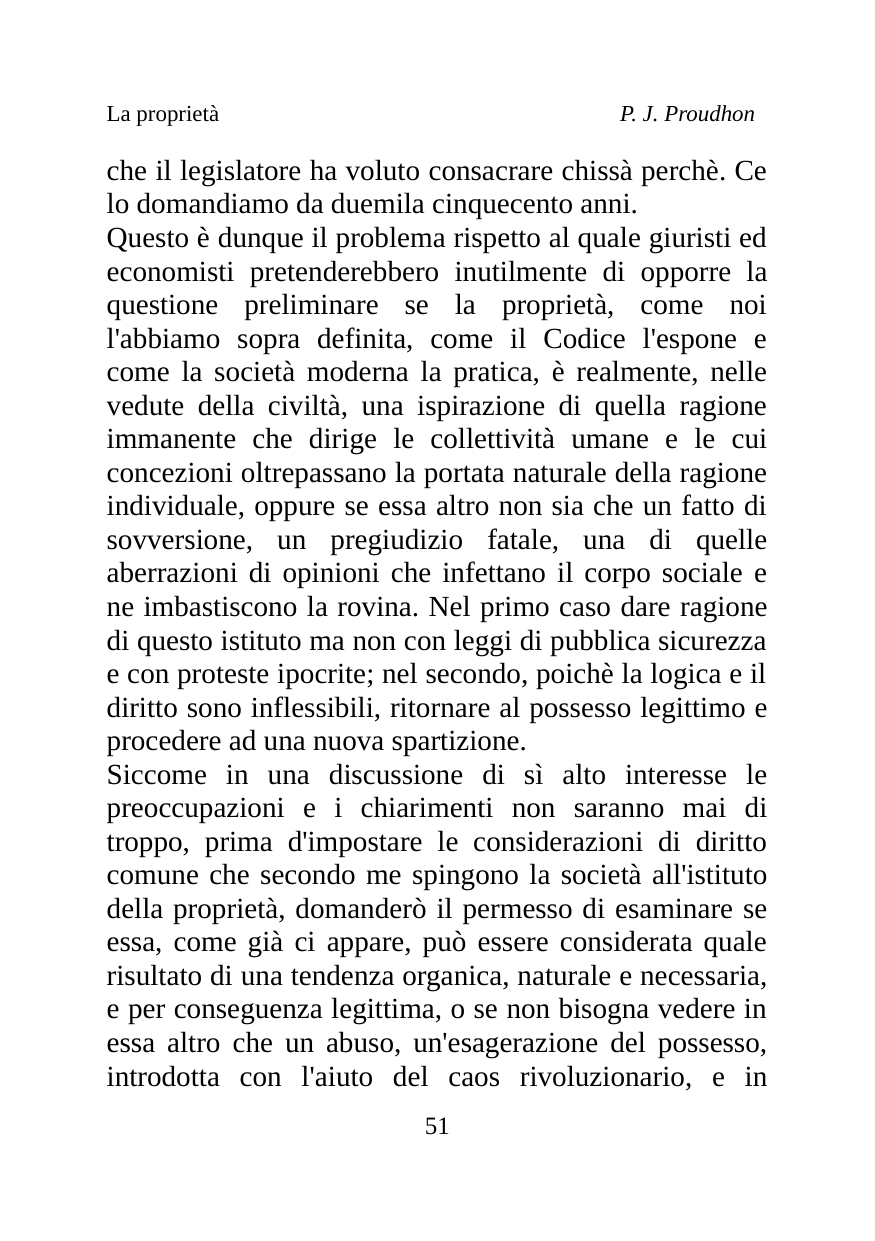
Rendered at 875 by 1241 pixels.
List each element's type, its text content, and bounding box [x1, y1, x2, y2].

text che il legislatore ha voluto consacrare chissà perchè. Ce lo domandiamo da duemila cinquecento anni. [106, 153, 768, 220]
text Questo è dunque il problema rispetto al quale giuristi ed economisti pretenderebbero inutilmente di opporre la questione preliminare se la proprietà, come noi l'abbiamo sopra definita, come il Codice l'espone e come la società moderna la pratica, è realmente, nelle vedute della civiltà, una ispirazione di quella ragione immanente che dirige le collettività umane e le cui concezioni oltrepassano la portata naturale della ragione individuale, oppure se essa altro non sia che un fatto di sovversione, un pregiudizio fatale, una di quelle aberrazioni di opinioni che infettano il corpo sociale e ne imbastiscono la rovina. Nel primo caso dare ragione di questo istituto ma non con leggi di pubblica sicurezza e con proteste ipocrite; nel secondo, poichè la logica e il diritto sono inflessibili, ritornare al possesso legittimo e procedere ad una nuova spartizione. [106, 220, 768, 757]
text Siccome in una discussione di sì alto interesse le preoccupazioni e i chiarimenti non saranno mai di troppo, prima d'impostare le considerazioni di diritto comune che secondo me spingono la società all'istituto della proprietà, domanderò il permesso di esaminare se essa, come già ci appare, può essere considerata quale risultato di una tendenza organica, naturale e necessaria, e per conseguenza legittima, o se non bisogna vedere in essa altro che un abuso, un'esagerazione del possesso, introdotta con l'aiuto del caos rivoluzionario, e in [106, 757, 768, 1092]
